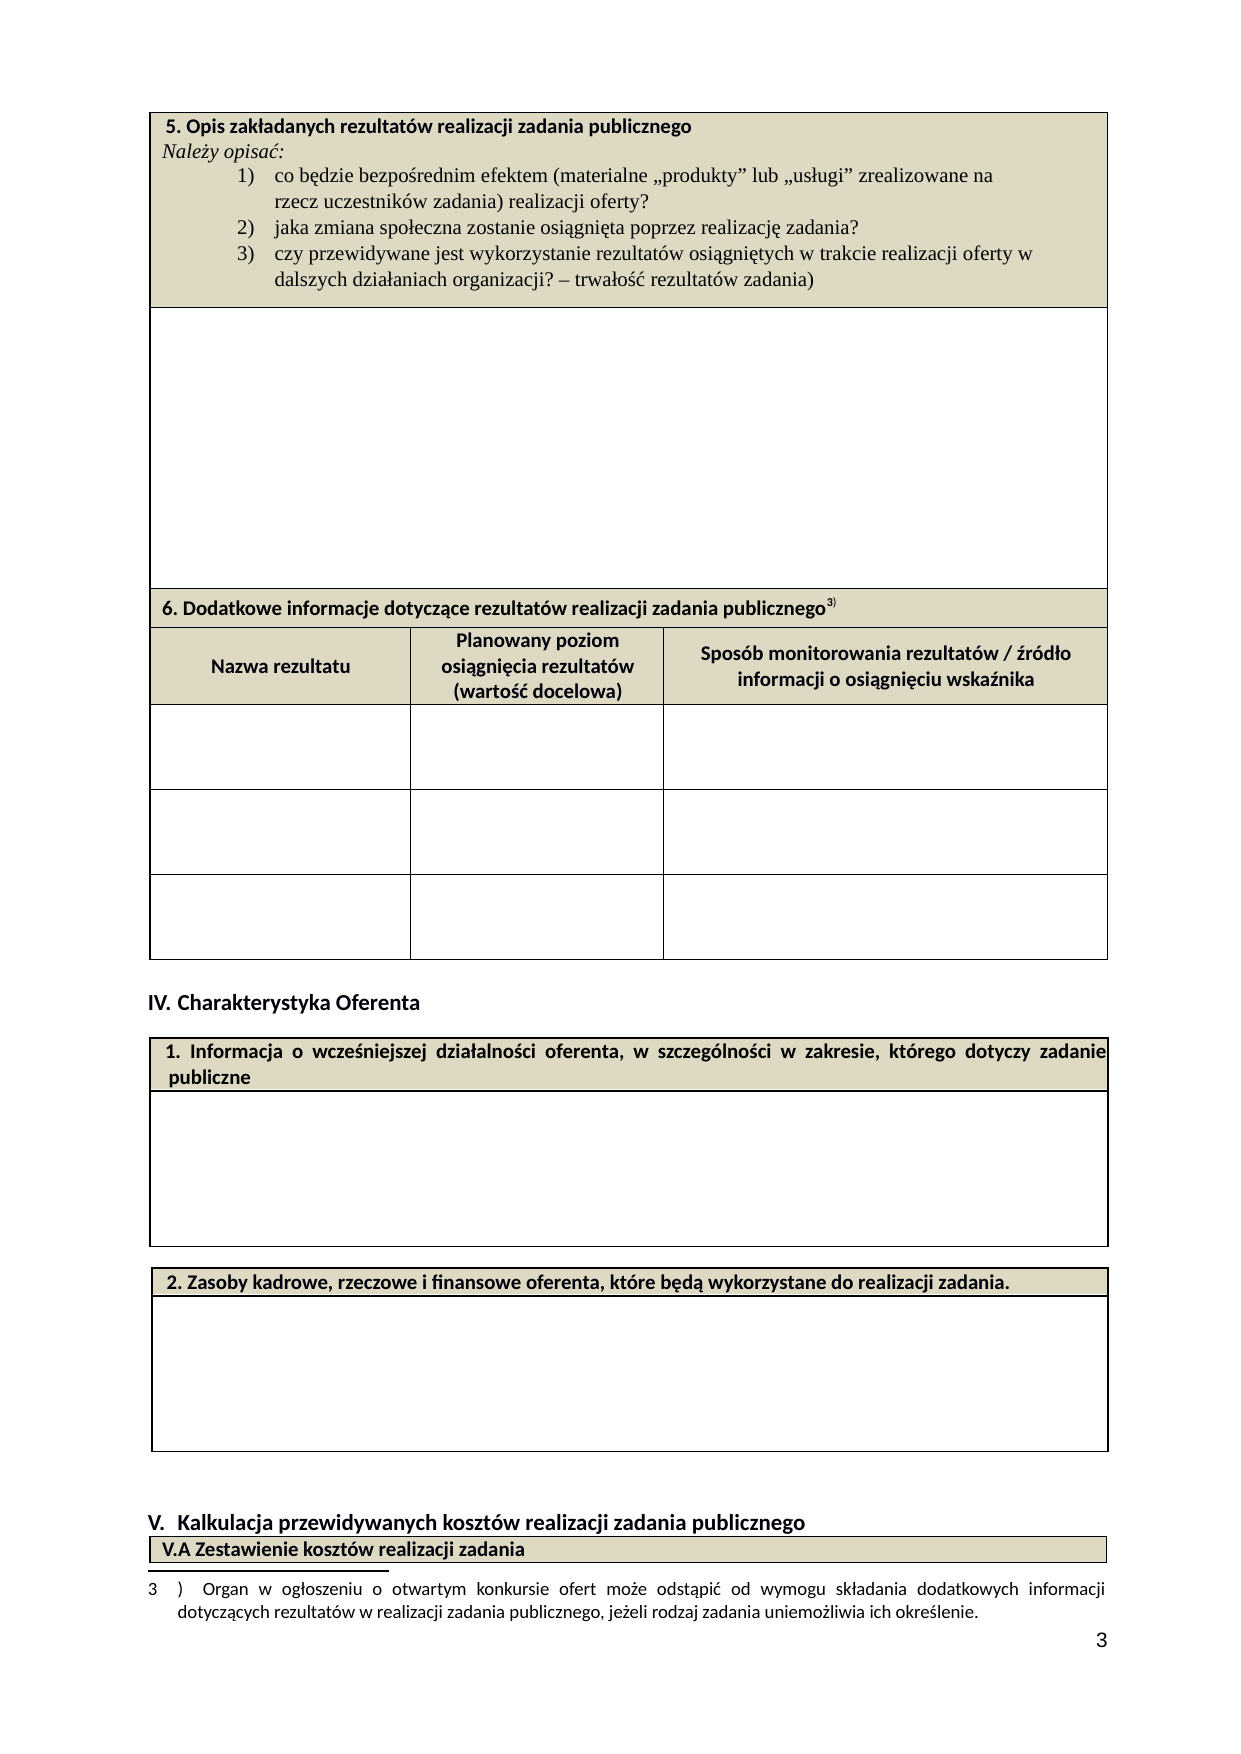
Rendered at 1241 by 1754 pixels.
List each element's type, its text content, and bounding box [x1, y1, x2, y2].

table_header 2. Zasoby kadrowe, rzeczowe i finansowe oferenta, które będą wykorzystane do realizacji zadania. [153, 1269, 1107, 1294]
text V. Kalkulacja przewidywanych kosztów realizacji zadania publicznego [148, 1508, 1107, 1536]
table_cell [411, 875, 663, 959]
table_cell Sposób monitorowania rezultatów / źródło informacji o osiągnięciu wskaźnika [664, 628, 1107, 704]
text IV. Charakterystyka Oferenta [148, 988, 1107, 1016]
table_cell [411, 790, 663, 874]
table_cell [151, 1092, 1107, 1246]
table_cell 6. Dodatkowe informacje dotyczące rezultatów realizacji zadania publicznego) [151, 589, 1107, 627]
table_header 1. Informacja o wcześniejszej działalności oferenta, w szczególności w zakresie, którego dotyczy zadanie publiczne [151, 1039, 1107, 1089]
table_cell Planowany poziom osiągnięcia rezultatów (wartość docelowa) [411, 628, 663, 704]
table_cell [411, 705, 663, 789]
table_cell [153, 1297, 1107, 1451]
table_cell Nazwa rezultatu [151, 628, 410, 704]
table_cell [664, 790, 1107, 874]
table_cell [151, 705, 410, 789]
table_cell [151, 875, 410, 959]
table_cell [664, 705, 1107, 789]
table_cell [151, 308, 1107, 588]
table_header 5. Opis zakładanych rezultatów realizacji zadania publicznego Należy opisać: co będzie bezpośrednim efektem (materialne „produkty” lub „usługi” zrealizowane na rzecz uczestników zadania) realizacji oferty? jaka zmiana społeczna zostanie osiągnięta poprzez realizację zadania? czy przewidywane jest wykorzystanie rezultatów osiągniętych w trakcie realizacji oferty w dalszych działaniach organizacji? – trwałość rezultatów zadania) [151, 113, 1107, 307]
table_cell [151, 790, 410, 874]
table_header V.A Zestawienie kosztów realizacji zadania [151, 1537, 1106, 1562]
table_cell [664, 875, 1107, 959]
